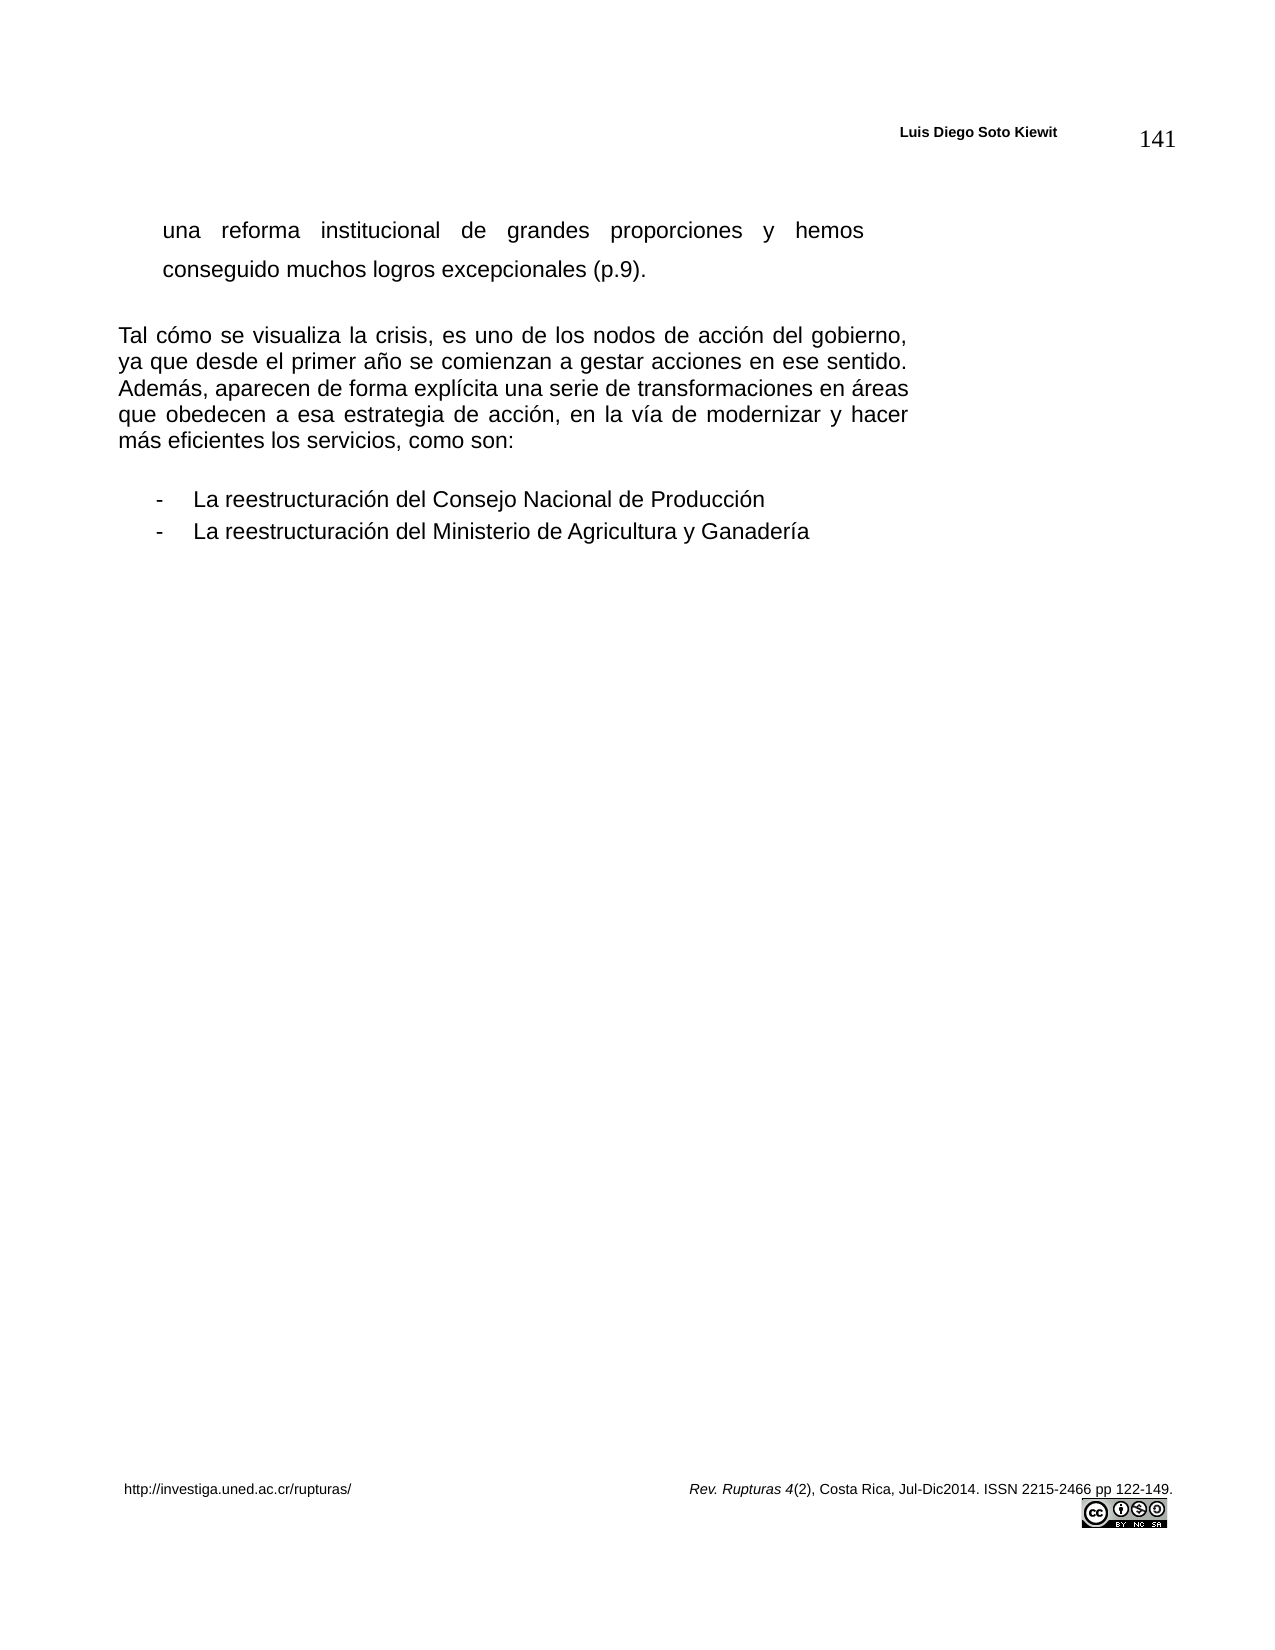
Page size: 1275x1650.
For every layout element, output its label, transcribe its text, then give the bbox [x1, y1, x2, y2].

text Tal cómo se visualiza la crisis, es uno de los nodos de acción del gobierno, ya que desde el primer año se comienzan a gestar acciones en ese sentido. Además, aparecen de forma explícita una serie de transformaciones en áreas que obedecen a esa estrategia de acción, en la vía de modernizar y hacer más eficientes los servicios, como son: [118, 322, 909, 454]
list La reestructuración del Consejo Nacional de Producción [156, 486, 909, 512]
picture [1081, 1498, 1168, 1528]
list La reestructuración del Ministerio de Agricultura y Ganadería [156, 518, 909, 544]
text una reforma institucional de grandes proporciones y hemos conseguido muchos logros excepcionales (p.9). [162, 217, 864, 282]
